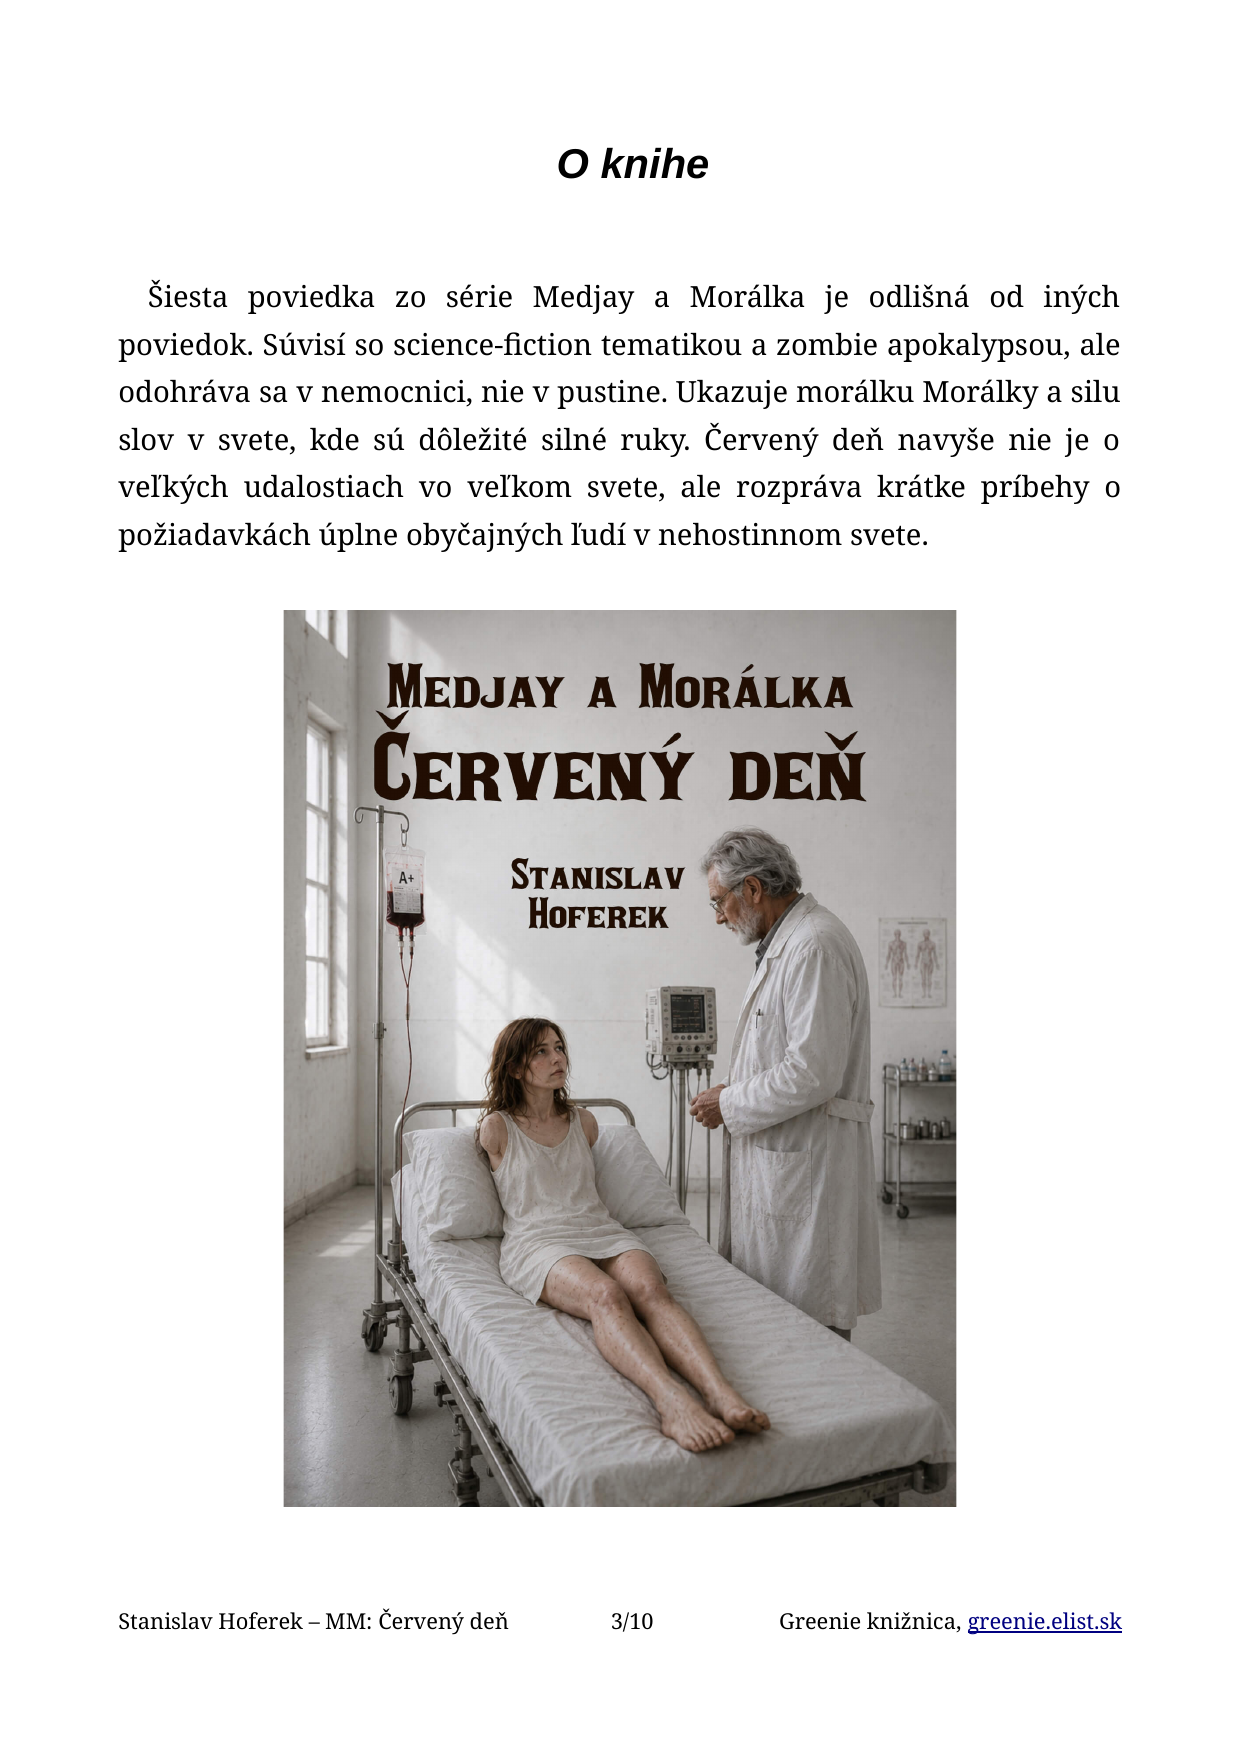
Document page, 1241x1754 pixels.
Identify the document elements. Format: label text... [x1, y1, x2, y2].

subtitle O knihe [148, 139, 1122, 187]
picture [283, 610, 957, 1507]
text Šiesta poviedka zo série Medjay a Morálka je odlišná od iných poviedok. Súvisí so science-fiction tematikou a zombie apokalypsou, ale odohráva sa v nemocnici, nie v pustine. Ukazuje morálku Morálky a silu slov v svete, kde sú dôležité silné ruky. Červený deň navyše nie je o veľkých udalostiach vo veľkom svete, ale rozpráva krátke príbehy o požiadavkách úplne obyčajných ľudí v nehostinnom svete. [118, 276, 1122, 554]
